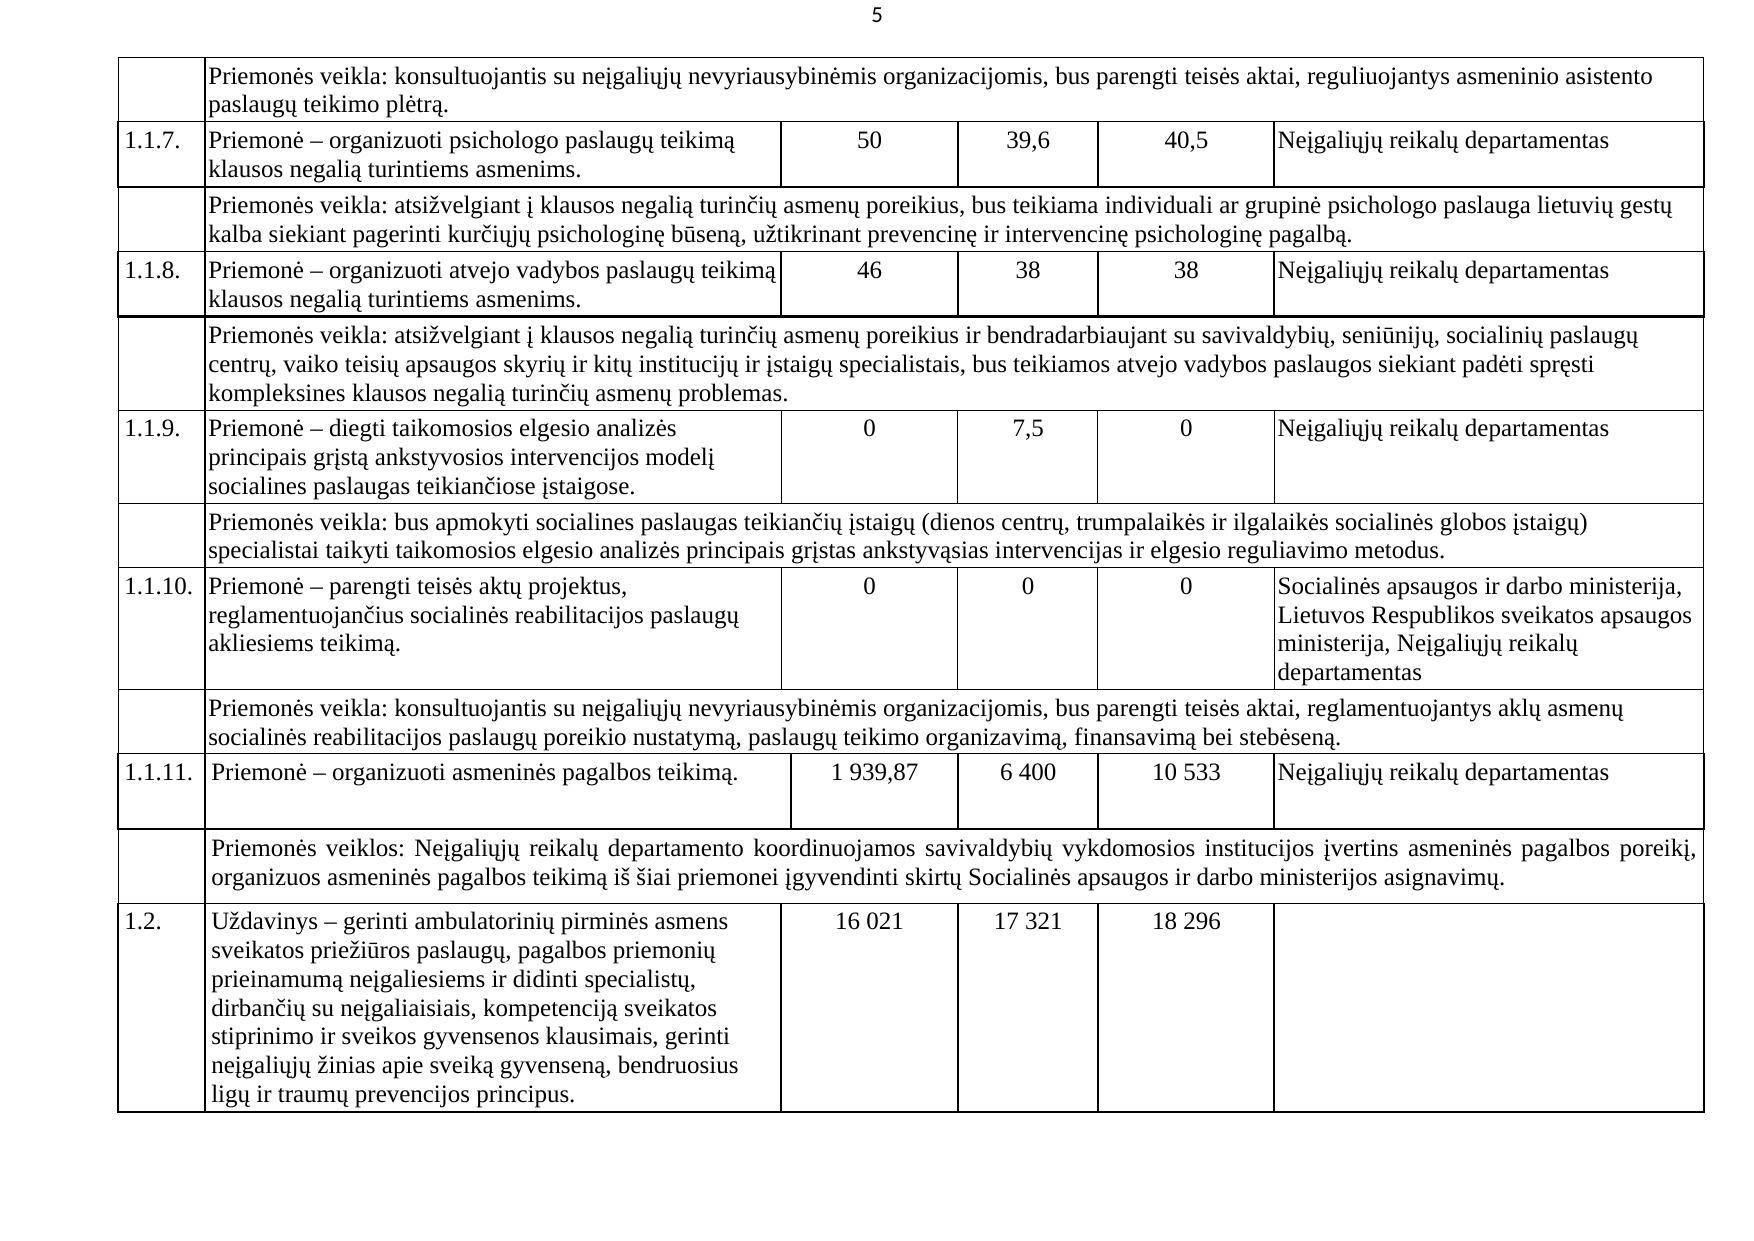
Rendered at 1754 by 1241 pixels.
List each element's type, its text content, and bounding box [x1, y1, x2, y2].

table_cell Priemonė – organizuoti asmeninės pagalbos teikimą. [206, 754, 790, 828]
table_cell 16 021 [782, 904, 957, 1111]
table_cell 1.1.9. [119, 411, 204, 503]
table_cell 38 [1099, 252, 1273, 315]
table_cell Priemonės veikla: konsultuojantis su neįgaliųjų nevyriausybinėmis organizacijomis, bus parengti teisės aktai, reglamentuojantys aklų asmenų socialinės reabilitacijos paslaugų poreikio nustatymą, paslaugų teikimo organizavimą, finansavimą bei stebėseną. [206, 690, 1703, 753]
table_cell 1.1.11. [119, 754, 204, 828]
table_cell 39,6 [959, 122, 1097, 186]
table_cell 1.1.8. [119, 252, 204, 315]
table_cell 0 [782, 411, 957, 503]
table_cell Priemonės veikla: bus apmokyti socialines paslaugas teikiančių įstaigų (dienos centrų, trumpalaikės ir ilgalaikės socialinės globos įstaigų) specialistai taikyti taikomosios elgesio analizės principais grįstas ankstyvąsias intervencijas ir elgesio reguliavimo metodus. [206, 504, 1703, 567]
table_cell [119, 690, 204, 753]
table_cell Neįgaliųjų reikalų departamentas [1275, 411, 1703, 503]
table_cell 7,5 [958, 411, 1097, 503]
table_cell Priemonės veikla: atsižvelgiant į klausos negalią turinčių asmenų poreikius ir bendradarbiaujant su savivaldybių, seniūnijų, socialinių paslaugų centrų, vaiko teisių apsaugos skyrių ir kitų institucijų ir įstaigų specialistais, bus teikiamos atvejo vadybos paslaugos siekiant padėti spręsti kompleksines klausos negalią turinčių asmenų problemas. [206, 318, 1703, 409]
table_cell 18 296 [1099, 904, 1273, 1111]
table_cell 10 533 [1099, 754, 1273, 828]
table_cell 1.2. [119, 904, 204, 1111]
table_cell Neįgaliųjų reikalų departamentas [1275, 252, 1703, 315]
table_cell 17 321 [959, 904, 1097, 1111]
table_cell [119, 188, 204, 251]
table_cell 38 [959, 252, 1097, 315]
table_cell Neįgaliųjų reikalų departamentas [1275, 754, 1703, 828]
table_cell Uždavinys – gerinti ambulatorinių pirminės asmens sveikatos priežiūros paslaugų, pagalbos priemonių prieinamumą neįgaliesiems ir didinti specialistų, dirbančių su neįgaliaisiais, kompetenciją sveikatos stiprinimo ir sveikos gyvensenos klausimais, gerinti neįgaliųjų žinias apie sveiką gyvenseną, bendruosius ligų ir traumų prevencijos principus. [206, 904, 780, 1111]
table_cell [119, 318, 204, 409]
table_cell 50 [782, 122, 957, 186]
table_cell 1.1.10. [119, 568, 204, 689]
table_cell Priemonė – parengti teisės aktų projektus, reglamentuojančius socialinės reabilitacijos paslaugų akliesiems teikimą. [206, 568, 781, 689]
table_cell Socialinės apsaugos ir darbo ministerija, Lietuvos Respublikos sveikatos apsaugos ministerija, Neįgaliųjų reikalų departamentas [1275, 568, 1703, 689]
table_cell Priemonė – organizuoti atvejo vadybos paslaugų teikimą klausos negalią turintiems asmenims. [206, 252, 780, 315]
table_cell [1275, 904, 1703, 1111]
table_cell 0 [1098, 411, 1274, 503]
table_cell Neįgaliųjų reikalų departamentas [1275, 122, 1703, 186]
table_cell 6 400 [959, 754, 1097, 828]
table_cell Priemonės veikla: konsultuojantis su neįgaliųjų nevyriausybinėmis organizacijomis, bus parengti teisės aktai, reguliuojantys asmeninio asistento paslaugų teikimo plėtrą. [206, 58, 1703, 121]
table_cell Priemonė – diegti taikomosios elgesio analizės principais grįstą ankstyvosios intervencijos modelį socialines paslaugas teikiančiose įstaigose. [206, 411, 781, 503]
table_cell 0 [958, 568, 1097, 689]
table_cell Priemonės veiklos: Neįgaliųjų reikalų departamento koordinuojamos savivaldybių vykdomosios institucijos įvertins asmeninės pagalbos poreikį, organizuos asmeninės pagalbos teikimą iš šiai priemonei įgyvendinti skirtų Socialinės apsaugos ir darbo ministerijos asignavimų. [206, 830, 1703, 902]
table_cell [119, 830, 204, 902]
table_cell Priemonės veikla: atsižvelgiant į klausos negalią turinčių asmenų poreikius, bus teikiama individuali ar grupinė psichologo paslauga lietuvių gestų kalba siekiant pagerinti kurčiųjų psichologinę būseną, užtikrinant prevencinę ir intervencinę psichologinę pagalbą. [206, 188, 1703, 251]
table_cell [119, 58, 204, 121]
table_cell 0 [1098, 568, 1274, 689]
table_cell 1.1.7. [119, 122, 204, 186]
table_cell 46 [782, 252, 957, 315]
table_cell [119, 504, 204, 567]
table_cell 0 [782, 568, 957, 689]
table_cell 1 939,87 [792, 754, 957, 828]
table_cell 40,5 [1099, 122, 1273, 186]
table_cell Priemonė – organizuoti psichologo paslaugų teikimą klausos negalią turintiems asmenims. [206, 122, 780, 186]
